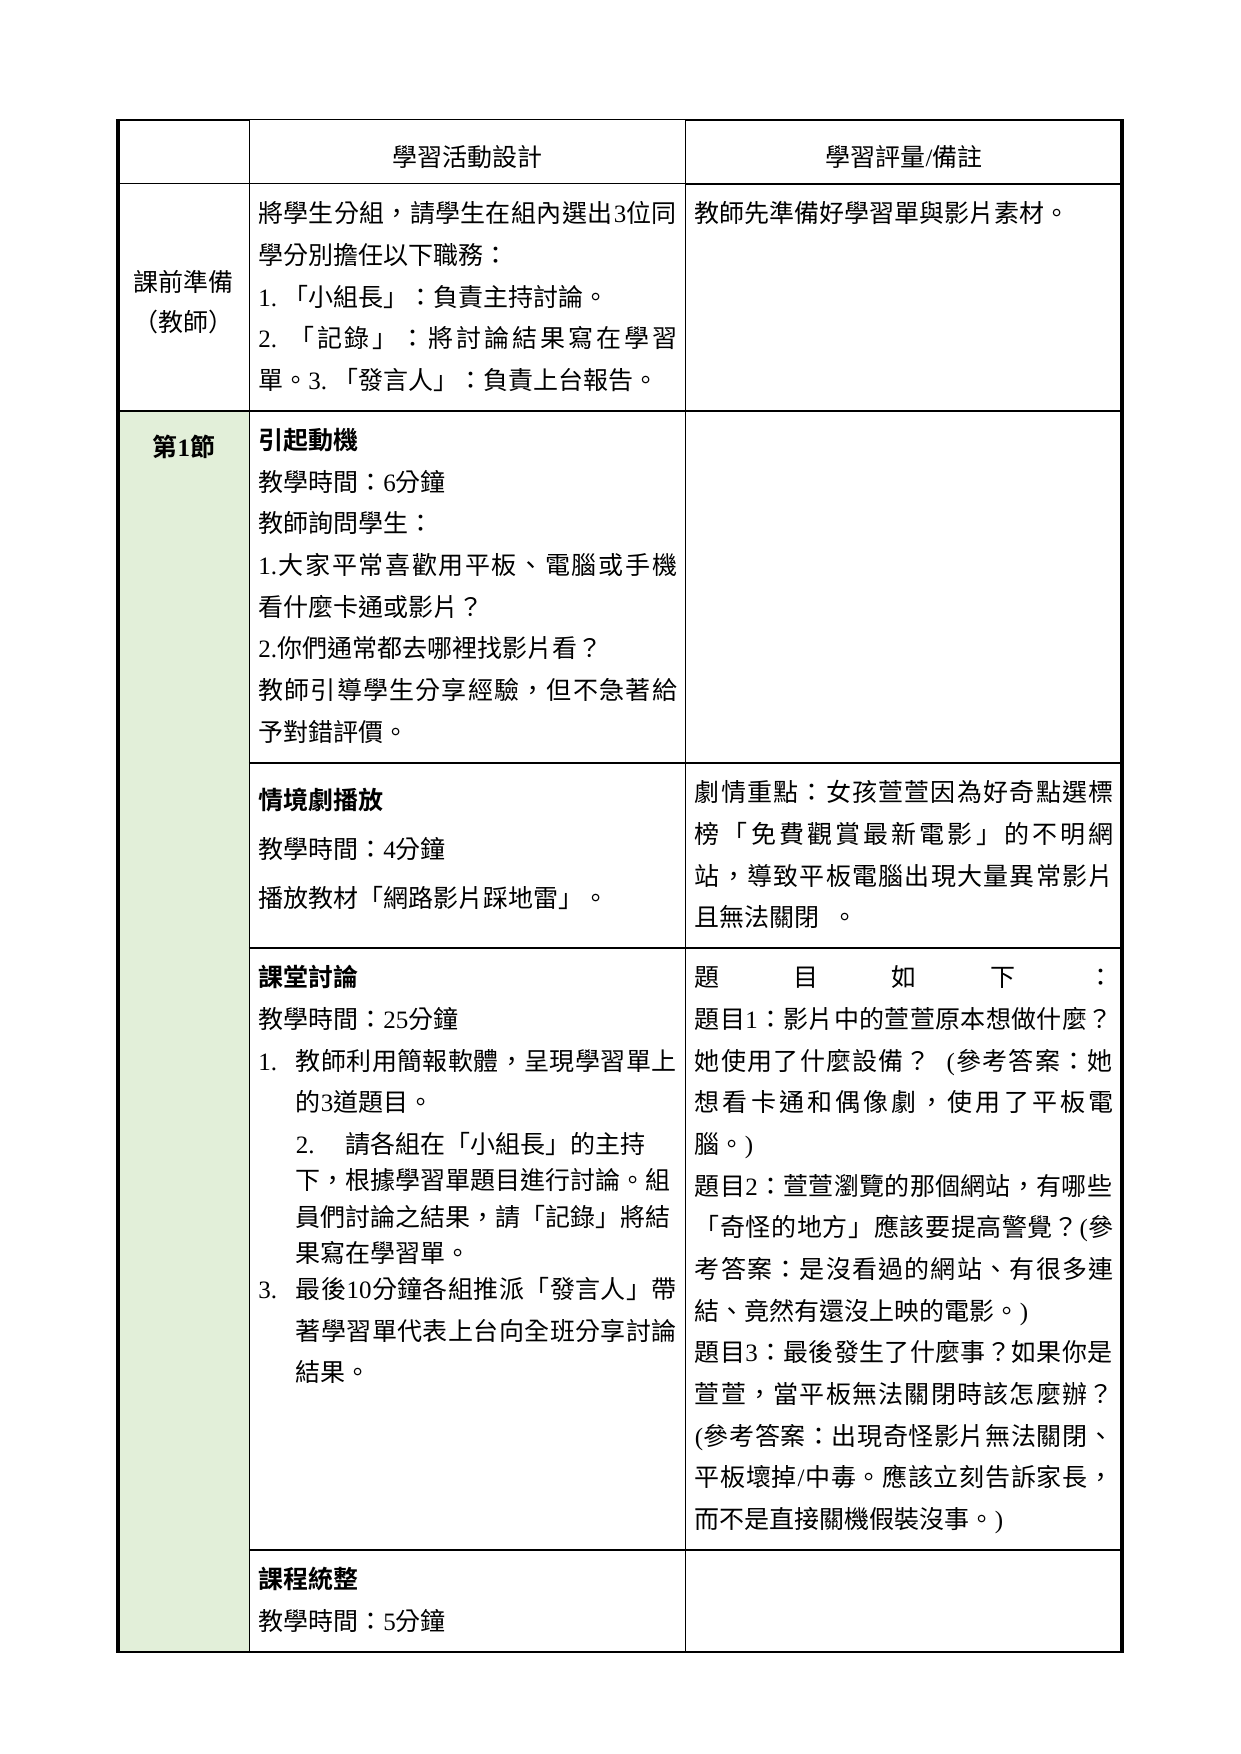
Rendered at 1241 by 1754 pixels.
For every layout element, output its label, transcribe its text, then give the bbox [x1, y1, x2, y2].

table_cell 第1節 [120, 412, 249, 1651]
table_cell 課堂討論 教學時間：25分鐘 教師利用簡報軟體，呈現學習單上的3道題目。 請各組在「小組長」的主持下，根據學習單題目進行討論。組員們討論之結果，請「記錄」將結果寫在學習單。 最後10分鐘各組推派「發言人」帶著學習單代表上台向全班分享討論結果。 [250, 949, 685, 1549]
table_cell 課程統整 教學時間：5分鐘 [250, 1551, 685, 1651]
table_cell 將學生分組，請學生在組內選出3位同學分別擔任以下職務： 1. 「小組長」：負責主持討論。 2. 「記錄」：將討論結果寫在學習單。3. 「發言人」：負責上台報告。 [250, 184, 685, 410]
table_cell [686, 1551, 1120, 1651]
table_cell 學習活動設計 [250, 120, 685, 183]
table_cell 題目如下： 題目1：影片中的萱萱原本想做什麼？她使用了什麼設備？ (參考答案：她想看卡通和偶像劇，使用了平板電腦。) 題目2：萱萱瀏覽的那個網站，有哪些「奇怪的地方」應該要提高警覺？(參考答案：是沒看過的網站、有很多連結、竟然有還沒上映的電影。) 題目3：最後發生了什麼事？如果你是萱萱，當平板無法關閉時該怎麼辦？(參考答案：出現奇怪影片無法關閉、平板壞掉/中毒。應該立刻告訴家長，而不是直接關機假裝沒事。) [686, 949, 1120, 1549]
table_cell [686, 412, 1120, 762]
table_cell 學習評量/備註 [686, 121, 1120, 183]
table_cell 引起動機 教學時間：6分鐘 教師詢問學生： 1.大家平常喜歡用平板、電腦或手機看什麼卡通或影片？ 2.你們通常都去哪裡找影片看？ 教師引導學生分享經驗，但不急著給予對錯評價。 [250, 412, 685, 762]
table_cell 劇情重點：女孩萱萱因為好奇點選標榜「免費觀賞最新電影」的不明網站，導致平板電腦出現大量異常影片且無法關閉 。 [686, 764, 1120, 947]
table_cell 情境劇播放 教學時間：4分鐘 播放教材「網路影片踩地雷」。 [250, 764, 685, 947]
table_cell [120, 121, 249, 183]
table_cell 課前準備 （教師） [120, 184, 249, 410]
table_cell 教師先準備好學習單與影片素材。 [686, 185, 1120, 410]
